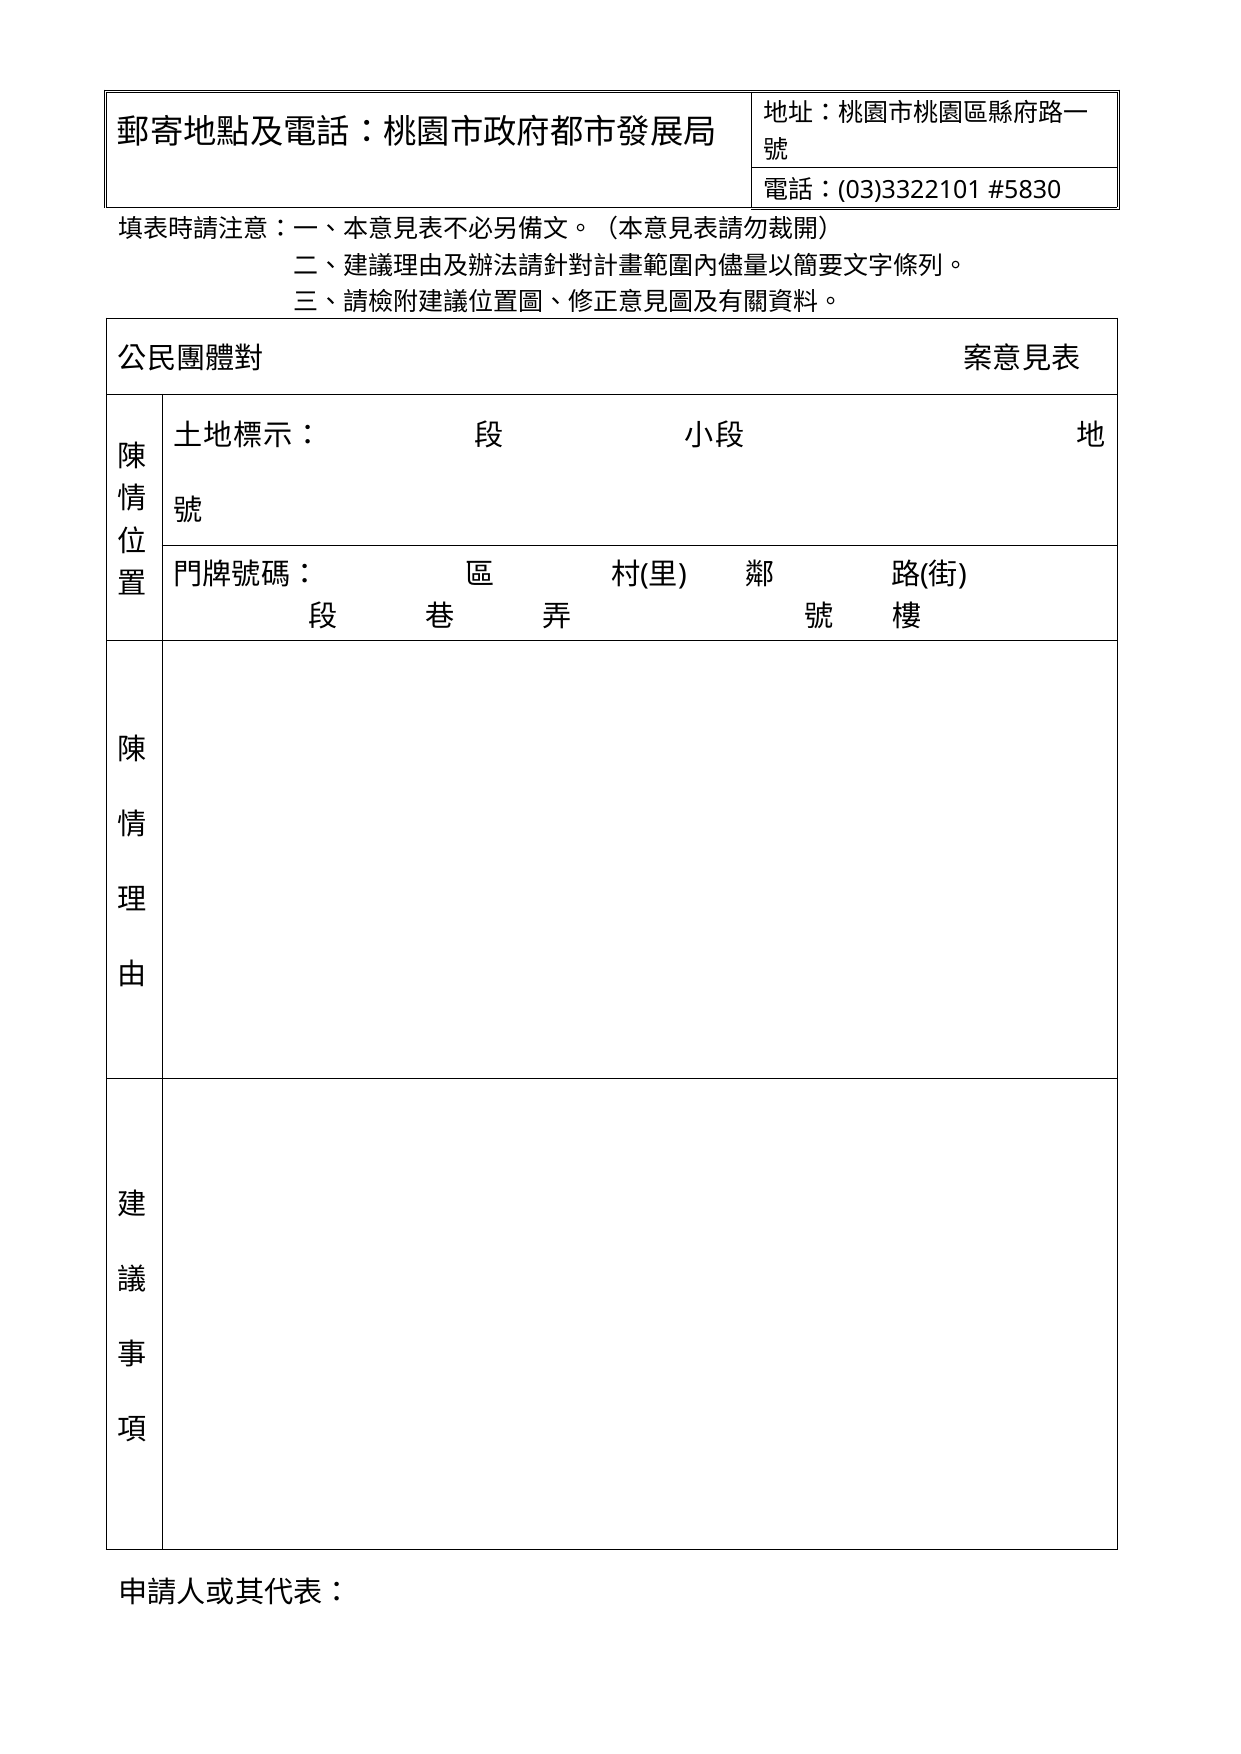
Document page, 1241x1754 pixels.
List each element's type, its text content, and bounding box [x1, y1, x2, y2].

table_cell [163, 641, 1117, 1078]
table_cell 電話：(03)3322101 #5830 [752, 168, 1117, 207]
table_cell 土地標示： 段 小段 地號 [163, 395, 1117, 545]
table_header 郵寄地點及電話：桃園市政府都市發展局 [107, 93, 751, 207]
text 填表時請注意：一、本意見表不必另備文。（本意見表請勿裁開） [118, 209, 1122, 245]
table_cell 陳情理由 [107, 641, 162, 1078]
text 二、建議理由及辦法請針對計畫範圍內儘量以簡要文字條列。 [293, 245, 1122, 281]
table_cell 陳情位置 [107, 395, 162, 640]
table_cell [163, 1079, 1117, 1549]
text 三、請檢附建議位置圖、修正意見圖及有關資料。 [293, 281, 1122, 318]
text 申請人或其代表： [118, 1568, 1122, 1611]
table_cell 建議事項 [107, 1079, 162, 1549]
table_header 地址：桃園市桃園區縣府路一號 [752, 93, 1117, 167]
table_header 公民團體對 案意見表 [107, 319, 1117, 394]
table_cell 門牌號碼： 區 村(里) 鄰 路(街) 段 巷 弄 號 樓 [163, 546, 1117, 640]
